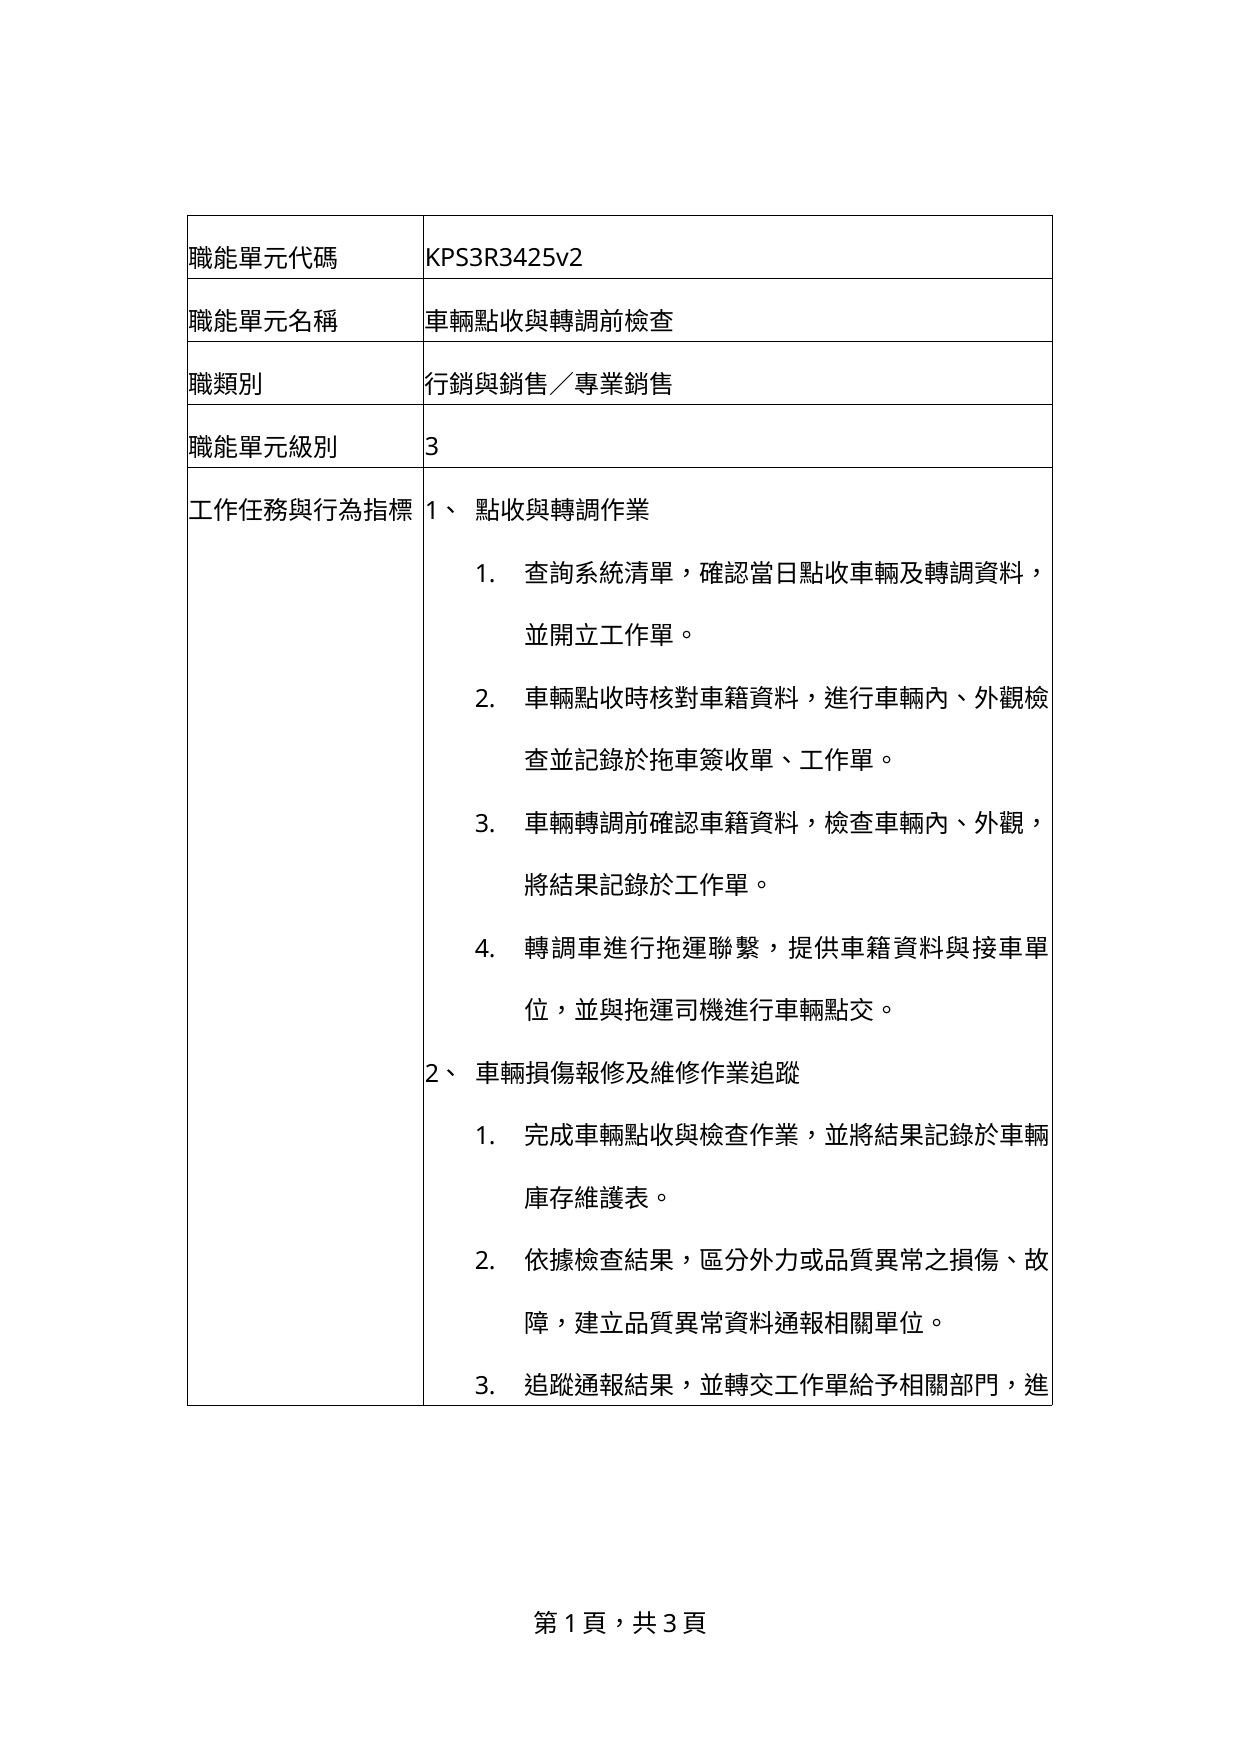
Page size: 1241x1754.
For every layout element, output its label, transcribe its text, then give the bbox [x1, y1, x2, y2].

table_header KPS3R3425v2 [424, 216, 1052, 277]
table_cell 職類別 [188, 342, 423, 403]
table_cell 工作任務與行為指標 [188, 468, 423, 1404]
table_cell 職能單元級別 [188, 405, 423, 467]
table_cell 行銷與銷售／專業銷售 [424, 342, 1052, 403]
table_cell 職能單元名稱 [188, 279, 423, 341]
table_header 職能單元代碼 [188, 216, 423, 277]
table_cell 3 [424, 405, 1052, 467]
table_cell 點收與轉調作業 查詢系統清單，確認當日點收車輛及轉調資料，並開立工作單。 車輛點收時核對車籍資料，進行車輛內、外觀檢查並記錄於拖車簽收單、工作單。 車輛轉調前確認車籍資料，檢查車輛內、外觀，將結果記錄於工作單。 轉調車進行拖運聯繫，提供車籍資料與接車單位，並與拖運司機進行車輛點交。 車輛損傷報修及維修作業追蹤 完成車輛點收與檢查作業，並將結果記錄於車輛庫存維護表。 依據檢查結果，區分外力或品質異常之損傷、故障，建立品質異常資料通報相關單位。 追蹤通報結果，並轉交工作單給予相關部門，進行車輛檢修作業。 確認檢修結果與終檢拍照，進行資料維護歸檔作業。 [424, 468, 1052, 1404]
table_cell 車輛點收與轉調前檢查 [424, 279, 1052, 341]
